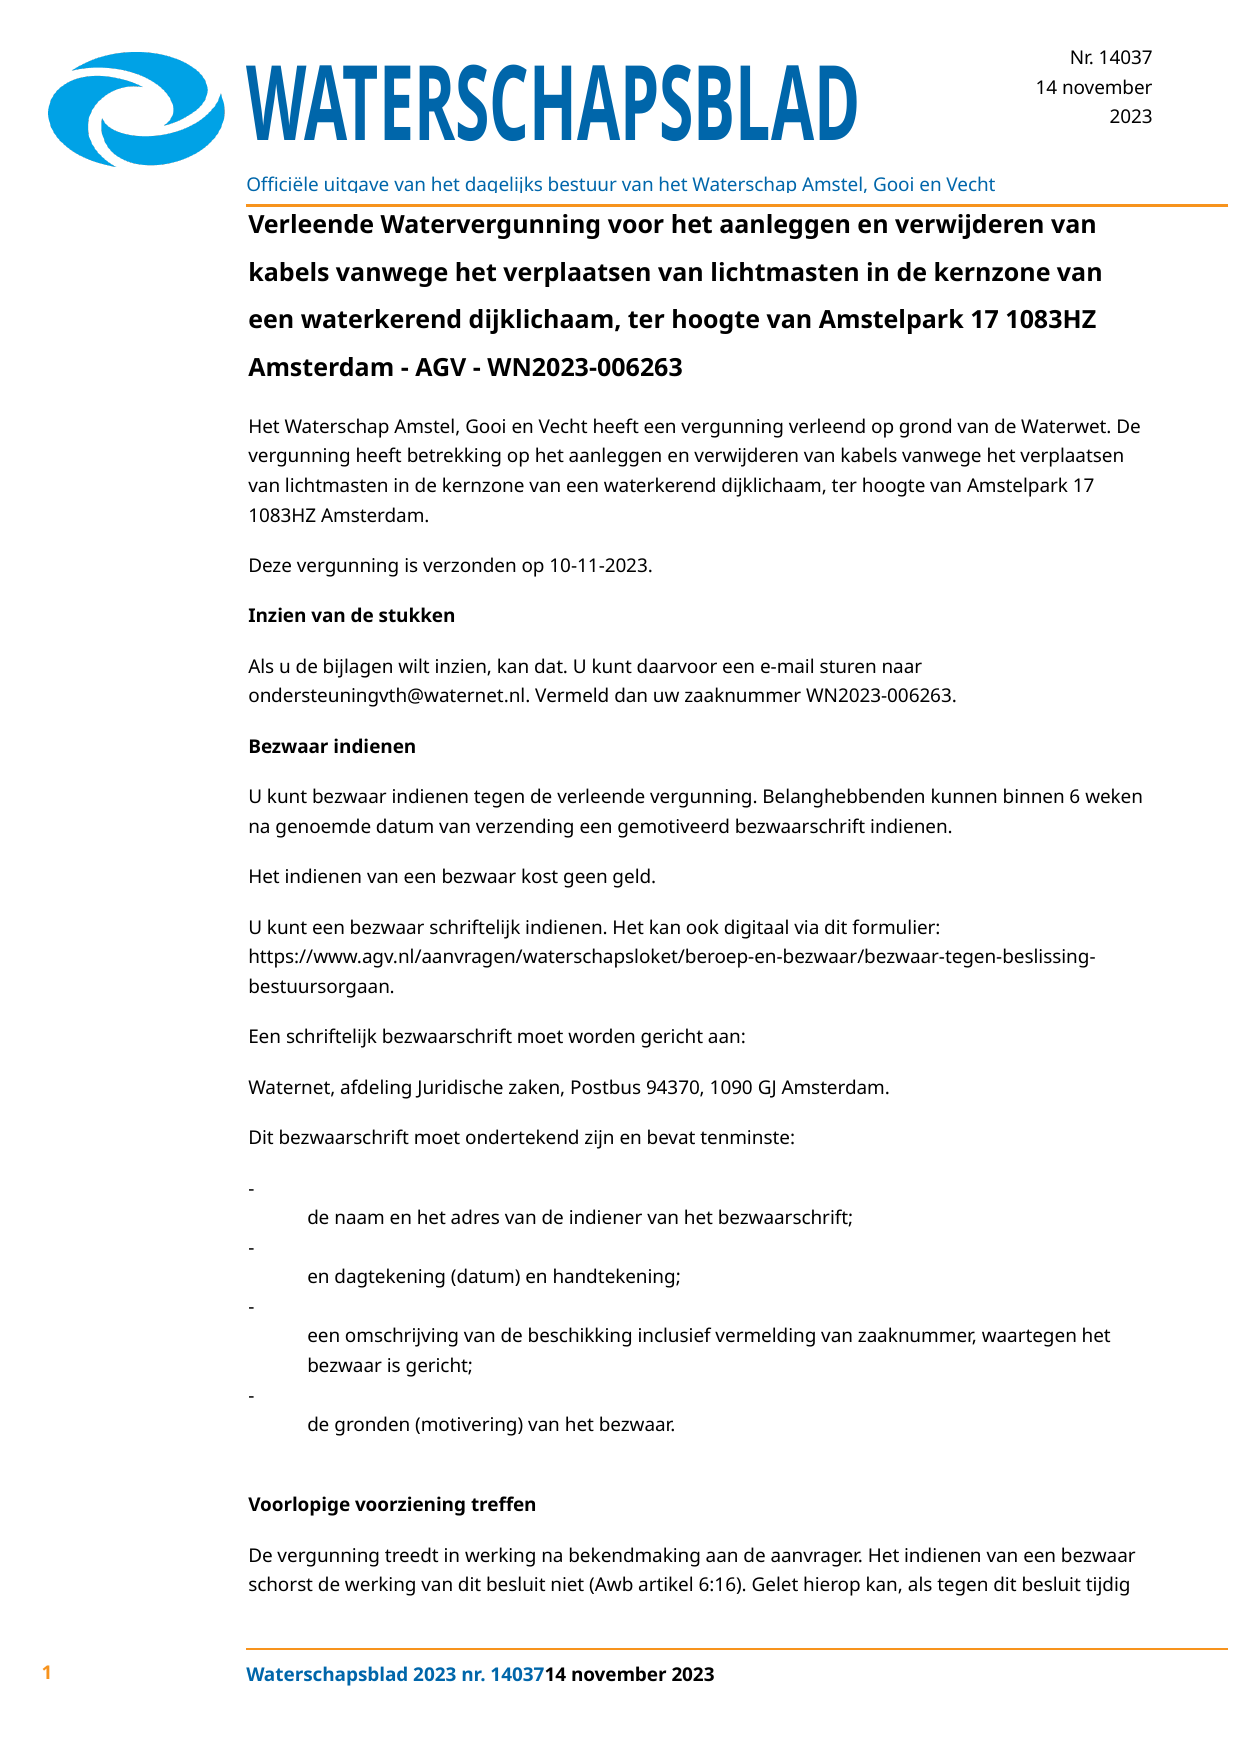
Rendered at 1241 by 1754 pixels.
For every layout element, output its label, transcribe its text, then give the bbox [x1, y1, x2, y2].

picture [41, 47, 231, 172]
text U kunt een bezwaar schriftelijk indienen. Het kan ook digitaal via dit formulier: https://www.agv.nl/aanvragen/waterschapsloket/beroep-en-bezwaar/bezwaar-tegen-beslissing-bestuursorgaan. [248, 914, 1152, 999]
text De vergunning treedt in werking na bekendmaking aan de aanvrager. Het indienen van een bezwaar schorst de werking van dit besluit niet (Awb artikel 6:16). Gelet hierop kan, als tegen dit besluit tijdig [248, 1542, 1152, 1597]
text Het indienen van een bezwaar kost geen geld. [248, 863, 1152, 889]
text Dit bezwaarschrift moet ondertekend zijn en bevat tenminste: [248, 1124, 1152, 1150]
list en dagtekening (datum) en handtekening; [248, 1263, 1152, 1289]
text Deze vergunning is verzonden op 10-11-2023. [248, 552, 1152, 578]
text Een schriftelijk bezwaarschrift moet worden gericht aan: [248, 1023, 1152, 1049]
text Verleende Watervergunning voor het aanleggen en verwijderen van kabels vanwege het verplaatsen van lichtmasten in de kernzone van een waterkerend dijklichaam, ter hoogte van Amstelpark 17 1083HZ Amsterdam - AGV - WN2023-006263 [248, 207, 1152, 384]
text Waternet, afdeling Juridische zaken, Postbus 94370, 1090 GJ Amsterdam. [248, 1074, 1152, 1100]
text Voorlopige voorziening treffen [248, 1491, 1152, 1517]
text Bezwaar indienen [248, 733, 1152, 759]
text U kunt bezwaar indienen tegen de verleende vergunning. Belanghebbenden kunnen binnen 6 weken na genoemde datum van verzending een gemotiveerd bezwaarschrift indienen. [248, 783, 1152, 839]
text Het Waterschap Amstel, Gooi en Vecht heeft een vergunning verleend op grond van de Waterwet. De vergunning heeft betrekking op het aanleggen en verwijderen van kabels vanwege het verplaatsen van lichtmasten in de kernzone van een waterkerend dijklichaam, ter hoogte van Amstelpark 17 1083HZ Amsterdam. [248, 413, 1152, 528]
text Als u de bijlagen wilt inzien, kan dat. U kunt daarvoor een e-mail sturen naar ondersteuningvth@waternet.nl. Vermeld dan uw zaaknummer WN2023-006263. [248, 653, 1152, 708]
list de naam en het adres van de indiener van het bezwaarschrift; [248, 1204, 1152, 1230]
text Inzien van de stukken [248, 603, 1152, 628]
list de gronden (motivering) van het bezwaar. [248, 1411, 1152, 1437]
list een omschrijving van de beschikking inclusief vermelding van zaaknummer, waartegen het bezwaar is gericht; [248, 1323, 1152, 1378]
